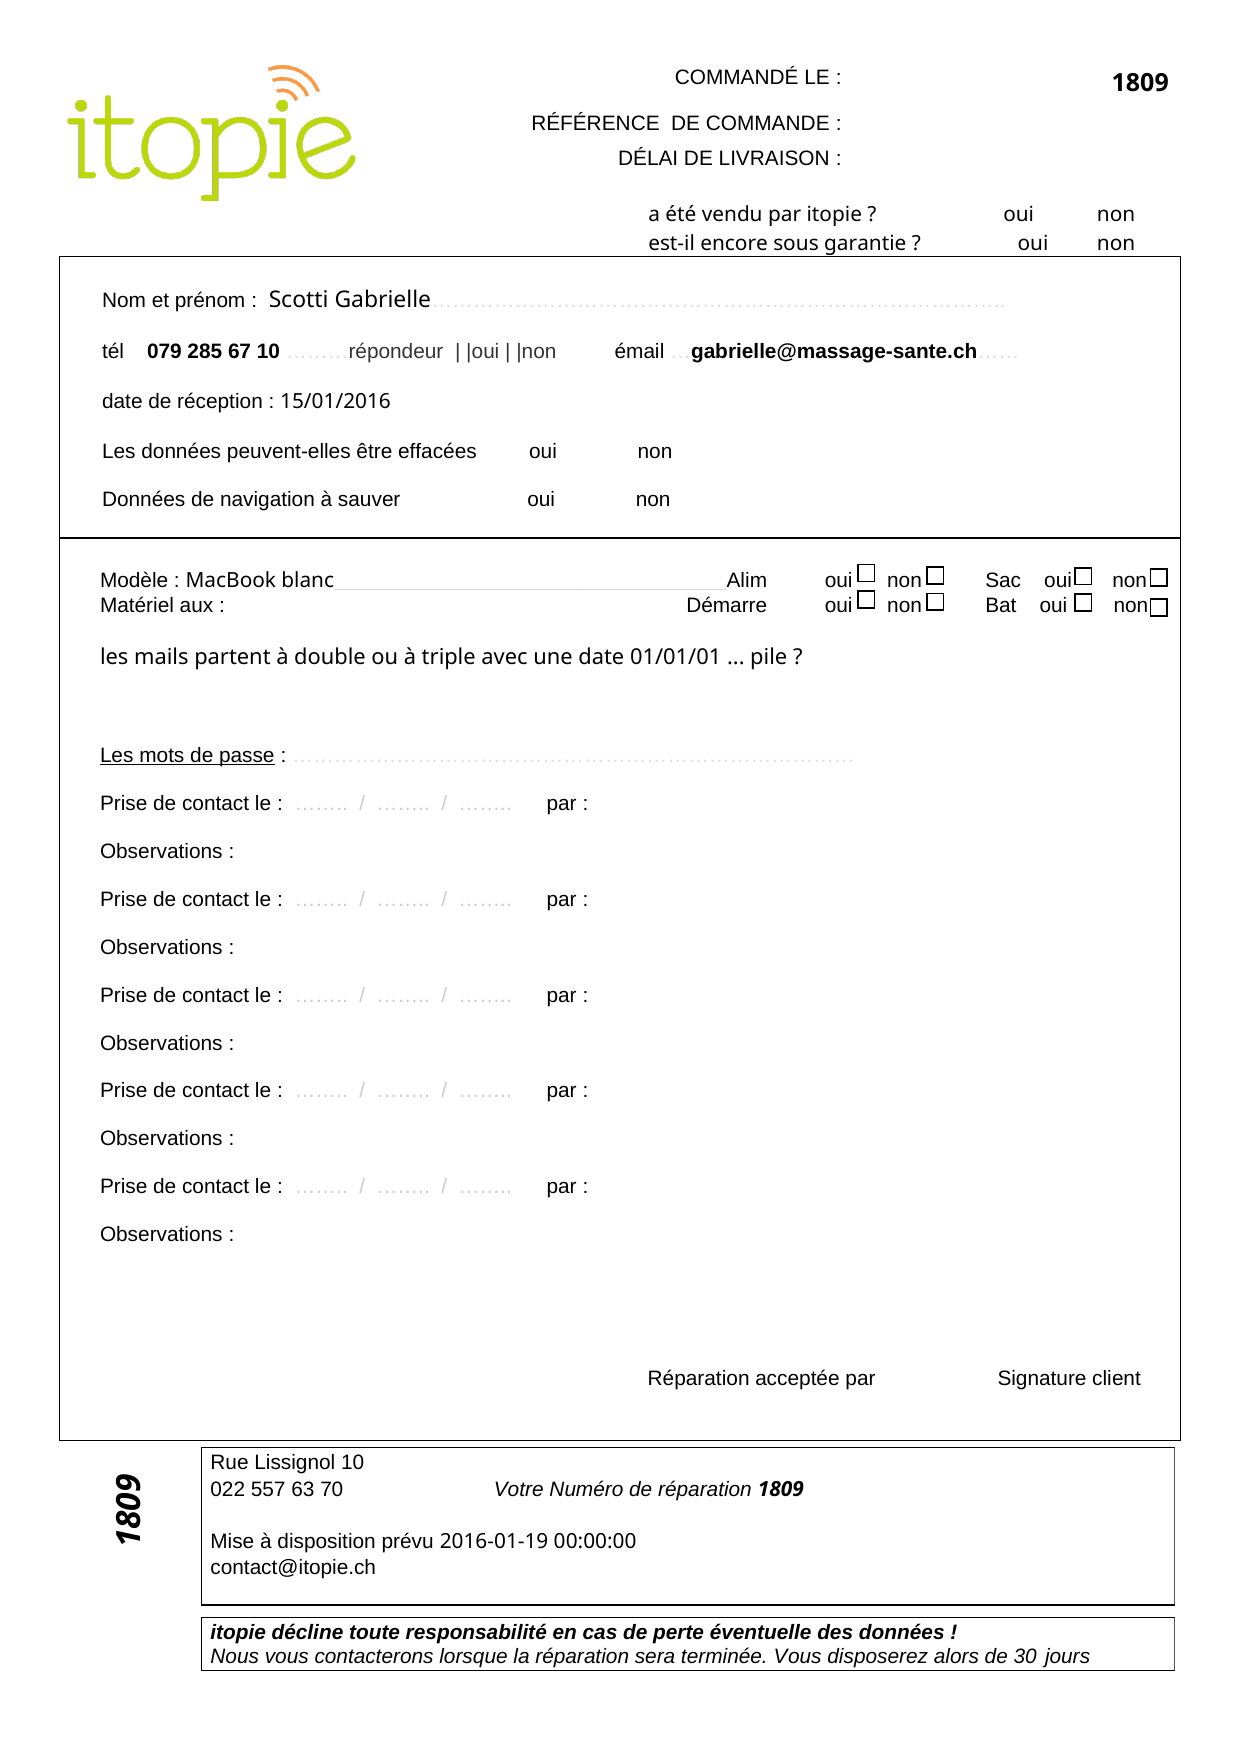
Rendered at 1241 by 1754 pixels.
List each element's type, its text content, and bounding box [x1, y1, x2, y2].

table_header 1809 [847, 59, 1180, 104]
text Observations : [60, 1123, 1180, 1150]
text Prise de contact le : …….. / …….. / …….. par : [60, 1171, 1180, 1198]
table_cell [847, 105, 1180, 140]
text Modèle : MacBook blanc Alim oui non Sac oui non [948, 562, 1180, 590]
text Prise de contact le : …….. / …….. / …….. par : [60, 1075, 1180, 1102]
text Prise de contact le : …….. / …….. / …….. par : [60, 788, 1180, 815]
text Observations : [60, 1027, 1180, 1054]
table_cell [847, 140, 1180, 175]
table_header COMMANDÉ LE : [490, 59, 847, 104]
text Données de navigation à sauver oui non [60, 484, 1180, 511]
text est-il encore sous garantie ? oui non [59, 228, 1181, 256]
table_header 1809 [59, 1441, 195, 1677]
text Prise de contact le : …….. / …….. / …….. par : [60, 883, 1180, 911]
text a été vendu par itopie ? oui non [59, 199, 1181, 228]
text Modèle : MacBook blanc Alim oui non Sac oui non [879, 562, 925, 590]
table_cell itopie décline toute responsabilité en cas de perte éventuelle des données ! Nous vous contacterons lorsque la réparation sera terminée. Vous disposerez alors de 30 jours [195, 1611, 1180, 1677]
picture [67, 65, 356, 201]
text Observations : [60, 836, 1180, 863]
table_cell DÉLAI DE LIVRAISON : [490, 140, 847, 175]
text les mails partent à double ou à triple avec une date 01/01/01 ... pile ? [60, 638, 1180, 671]
text Les mots de passe : ……………………………………………………………………… [60, 740, 1180, 767]
text Observations : [60, 1219, 1180, 1246]
text Observations : [60, 931, 1180, 958]
text Prise de contact le : …….. / …….. / …….. par : [60, 979, 1180, 1006]
text Réparation acceptée par Signature client [60, 1363, 1180, 1390]
text tél 079 285 67 10 ………répondeur | |oui | |non émail …gabrielle@massage-sante.ch…… [60, 335, 1180, 362]
text Modèle : MacBook blanc Alim oui non Sac oui non [60, 562, 856, 590]
table_header Rue Lissignol 10 022 557 63 70 Votre Numéro de réparation 1809 Mise à disposition prévu 2016-01-19 00:00:00 contact@itopie.ch [195, 1441, 1180, 1611]
text date de réception : 15/01/2016 [60, 383, 1180, 415]
text Matériel aux : Démarre oui non Bat oui non [60, 590, 1180, 617]
text Les données peuvent-elles être effacées oui non [60, 436, 1180, 463]
text Nom et prénom : Scotti Gabrielle……………………………………………………………………….. [60, 280, 1180, 314]
table_cell RÉFÉRENCE DE COMMANDE : [490, 105, 847, 140]
